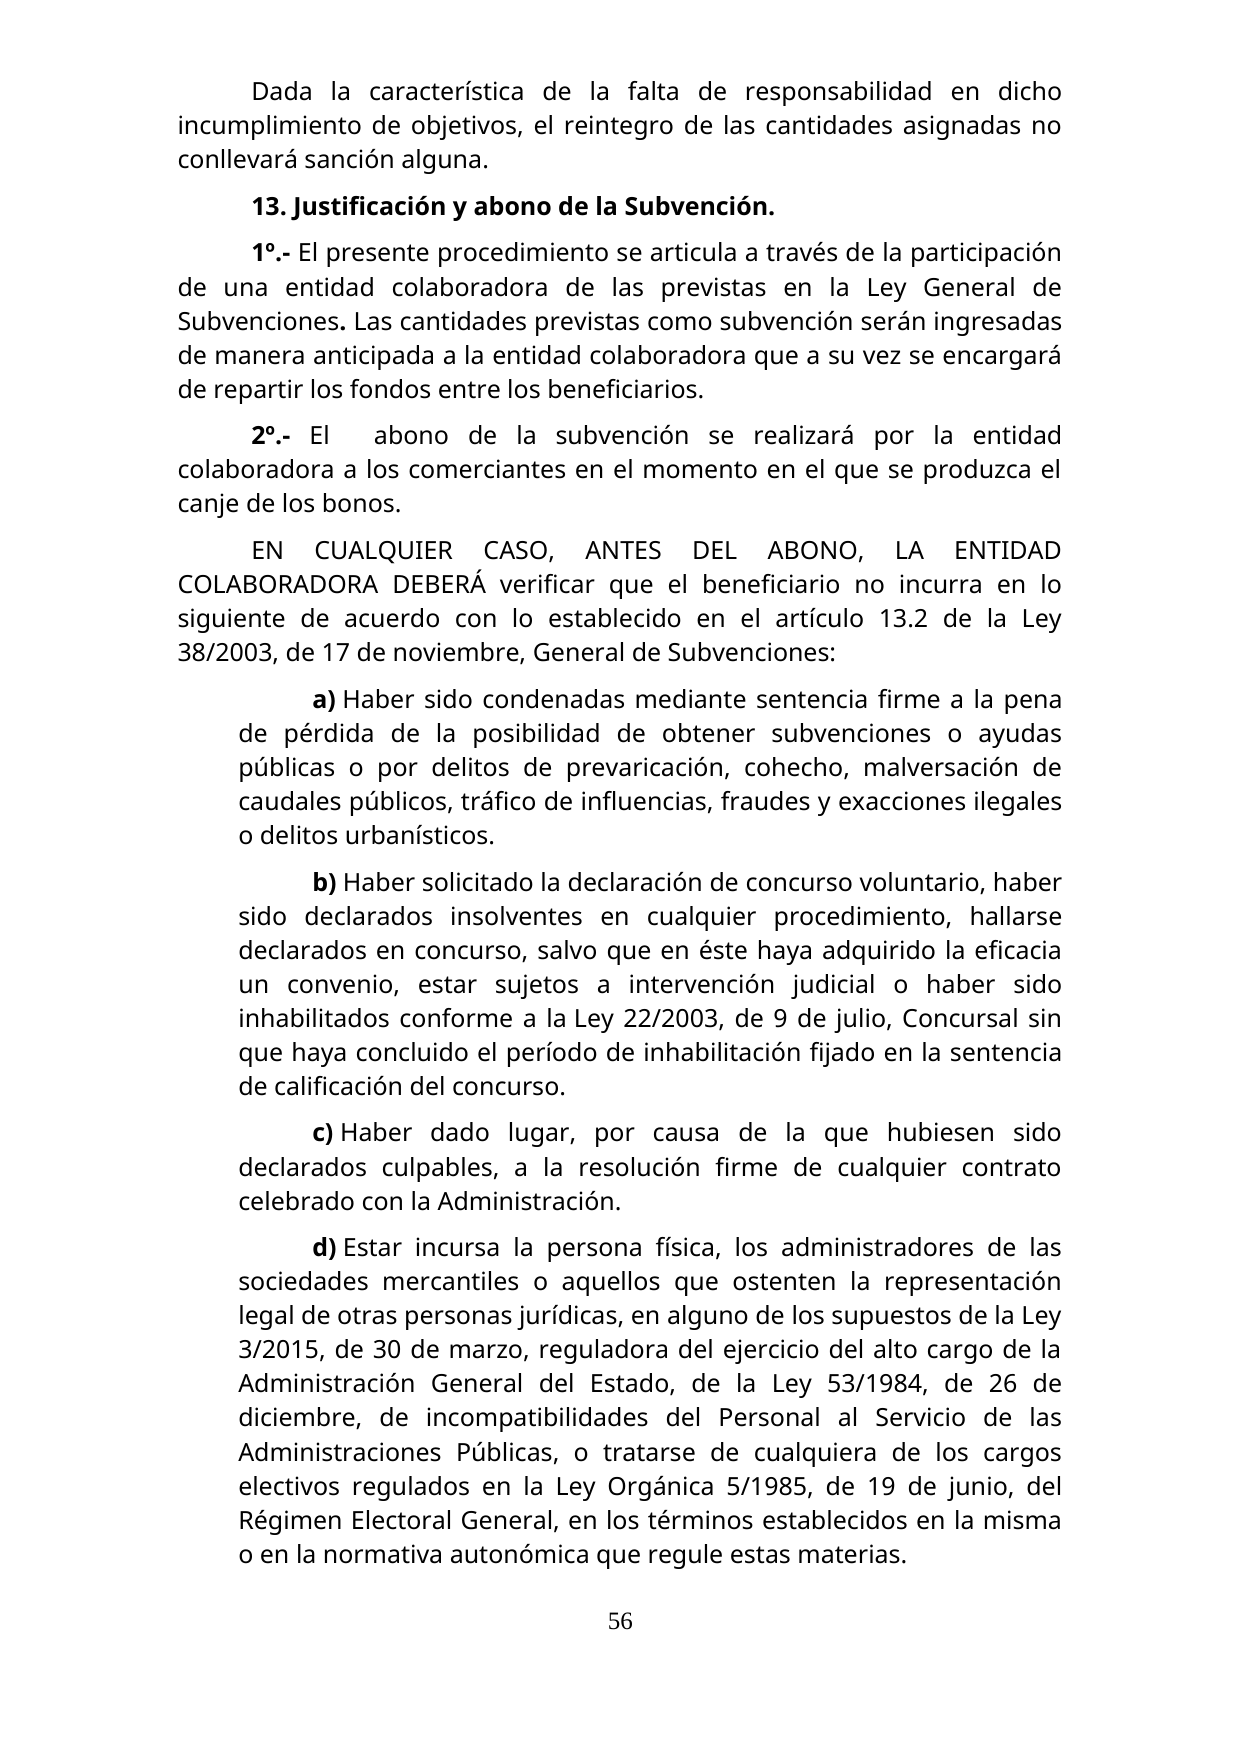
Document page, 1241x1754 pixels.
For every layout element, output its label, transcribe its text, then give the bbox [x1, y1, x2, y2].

text a) Haber sido condenadas mediante sentencia firme a la pena de pérdida de la posibilidad de obtener subvenciones o ayudas públicas o por delitos de prevaricación, cohecho, malversación de caudales públicos, tráfico de influencias, fraudes y exacciones ilegales o delitos urbanísticos. [238, 681, 1063, 852]
text Dada la característica de la falta de responsabilidad en dicho incumplimiento de objetivos, el reintegro de las cantidades asignadas no conllevará sanción alguna. [177, 74, 1063, 176]
text c) Haber dado lugar, por causa de la que hubiesen sido declarados culpables, a la resolución firme de cualquier contrato celebrado con la Administración. [238, 1115, 1063, 1217]
text d) Estar incursa la persona física, los administradores de las sociedades mercantiles o aquellos que ostenten la representación legal de otras personas jurídicas, en alguno de los supuestos de la Ley 3/2015, de 30 de marzo, reguladora del ejercicio del alto cargo de la Administración General del Estado, de la Ley 53/1984, de 26 de diciembre, de incompatibilidades del Personal al Servicio de las Administraciones Públicas, o tratarse de cualquiera de los cargos electivos regulados en la Ley Orgánica 5/1985, de 19 de junio, del Régimen Electoral General, en los términos establecidos en la misma o en la normativa autonómica que regule estas materias. [238, 1230, 1063, 1570]
text EN CUALQUIER CASO, ANTES DEL ABONO, LA ENTIDAD COLABORADORA DEBERÁ verificar que el beneficiario no incurra en lo siguiente de acuerdo con lo establecido en el artículo 13.2 de la Ley 38/2003, de 17 de noviembre, General de Subvenciones: [177, 533, 1063, 669]
text 1º.- El presente procedimiento se articula a través de la participación de una entidad colaboradora de las previstas en la Ley General de Subvenciones. Las cantidades previstas como subvención serán ingresadas de manera anticipada a la entidad colaboradora que a su vez se encargará de repartir los fondos entre los beneficiarios. [177, 235, 1063, 405]
text b) Haber solicitado la declaración de concurso voluntario, haber sido declarados insolventes en cualquier procedimiento, hallarse declarados en concurso, salvo que en éste haya adquirido la eficacia un convenio, estar sujetos a intervención judicial o haber sido inhabilitados conforme a la Ley 22/2003, de 9 de julio, Concursal sin que haya concluido el período de inhabilitación fijado en la sentencia de calificación del concurso. [238, 864, 1063, 1103]
text 2º.- El abono de la subvención se realizará por la entidad colaboradora a los comerciantes en el momento en el que se produzca el canje de los bonos. [177, 418, 1063, 520]
text 13. Justificación y abono de la Subvención. [177, 188, 1063, 223]
